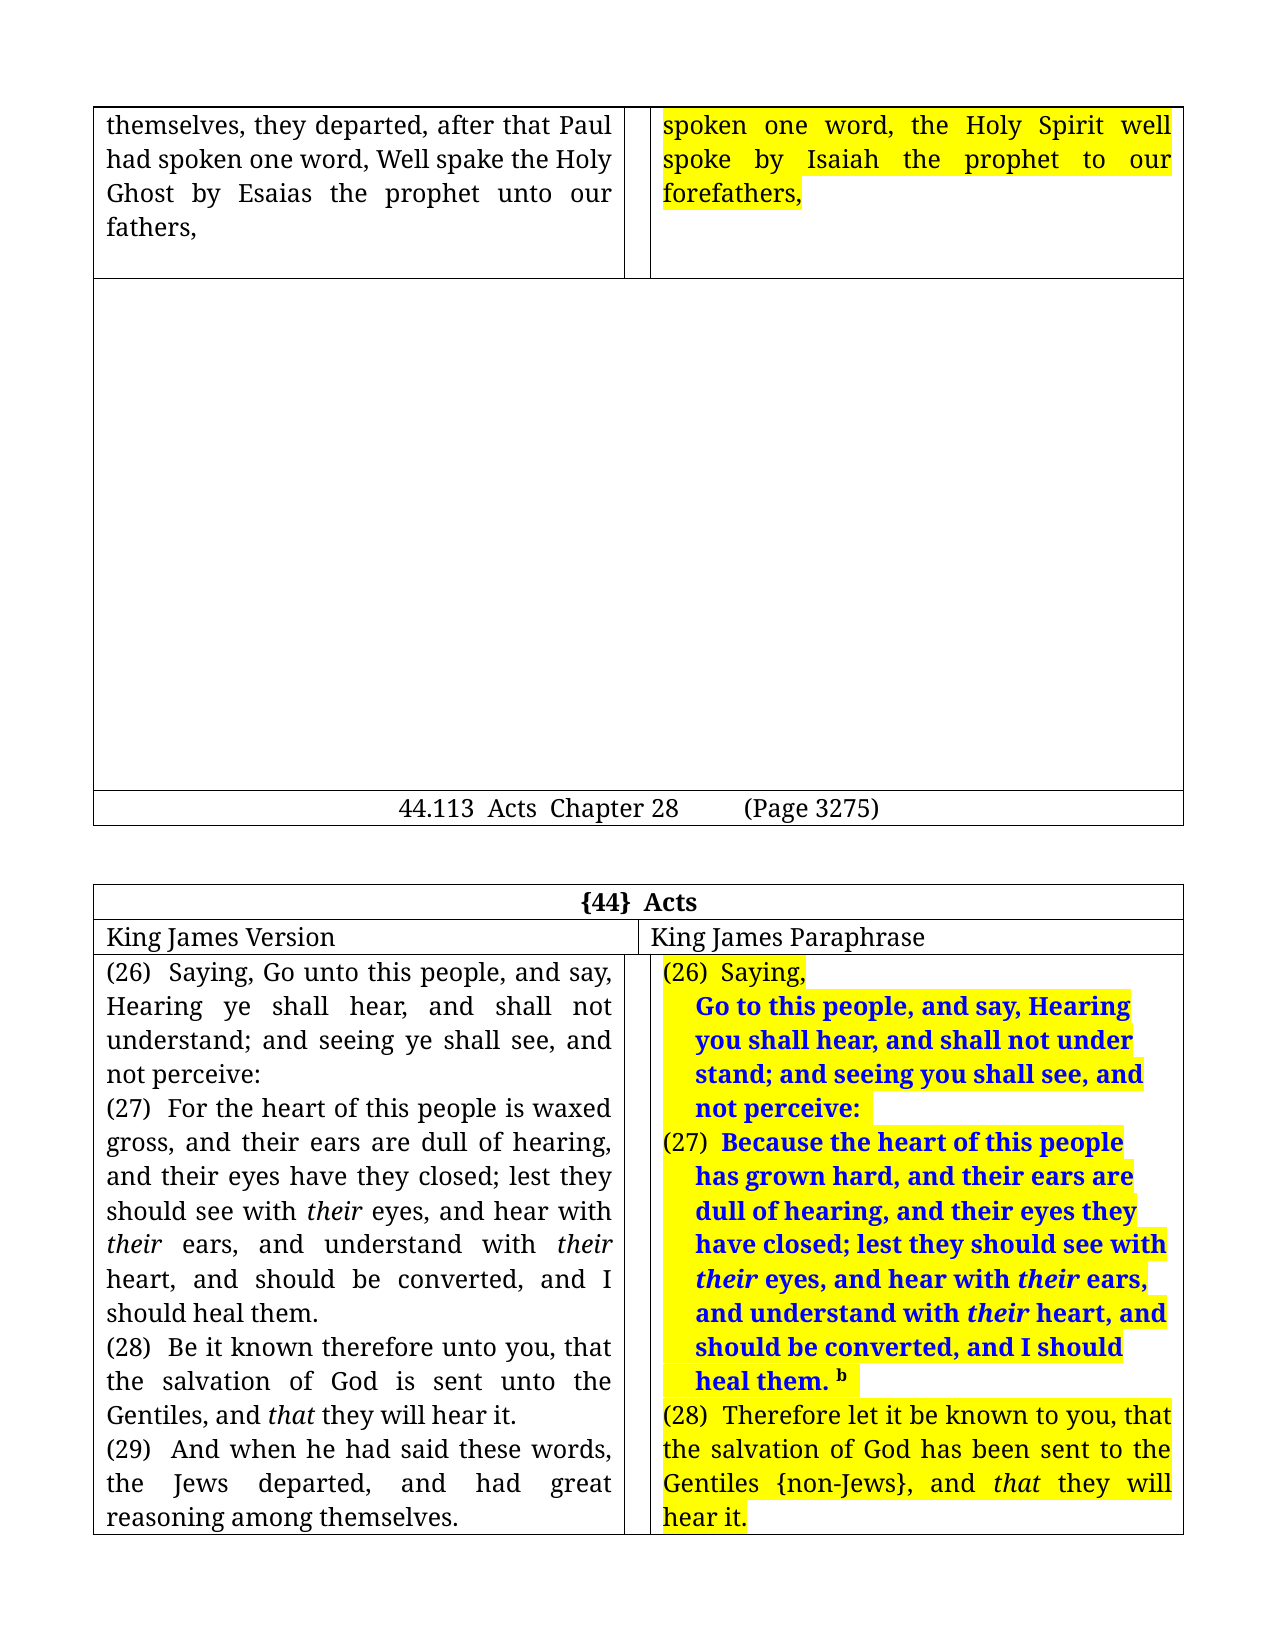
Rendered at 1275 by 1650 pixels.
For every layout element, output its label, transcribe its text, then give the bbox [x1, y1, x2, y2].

table_cell (26) Saying, Go unto this people, and say, Hearing ye shall hear, and shall not understand; and seeing ye shall see, and not perceive: (27) For the heart of this people is waxed gross, and their ears are dull of hearing, and their eyes have they closed; lest they should see with their eyes, and hear with their ears, and understand with their heart, and should be converted, and I should heal them. (28) Be it known therefore unto you, that the salvation of God is sent unto the Gentiles, and that they will hear it. (29) And when he had said these words, the Jews departed, and had great reasoning among themselves. [94, 955, 624, 1534]
table_cell [625, 108, 650, 278]
table_cell [625, 955, 650, 1534]
table_cell [94, 279, 1183, 790]
table_cell (26) Saying, Go to this people, and say, Hearing you shall hear, and shall not under stand; and seeing you shall see, and not perceive: (27) Because the heart of this people has grown hard, and their ears are dull of hearing, and their eyes they have closed; lest they should see with their eyes, and hear with their ears, and understand with their heart, and should be converted, and I should heal them. b (28) Therefore let it be known to you, that the salvation of God has been sent to the Gentiles {non-Jews}, and that they will hear it. [651, 955, 1183, 1534]
table_cell spoken one word, the Holy Spirit well spoke by Isaiah the prophet to our forefathers, [651, 108, 1183, 278]
table_cell 44.113 Acts Chapter 28 (Page 3275) [94, 791, 1183, 825]
table_cell themselves, they departed, after that Paul had spoken one word, Well spake the Holy Ghost by Esaias the prophet unto our fathers, [94, 108, 624, 278]
table_cell King James Paraphrase [639, 920, 1183, 954]
table_header {44} Acts [94, 885, 1183, 918]
table_cell King James Version [94, 920, 638, 954]
